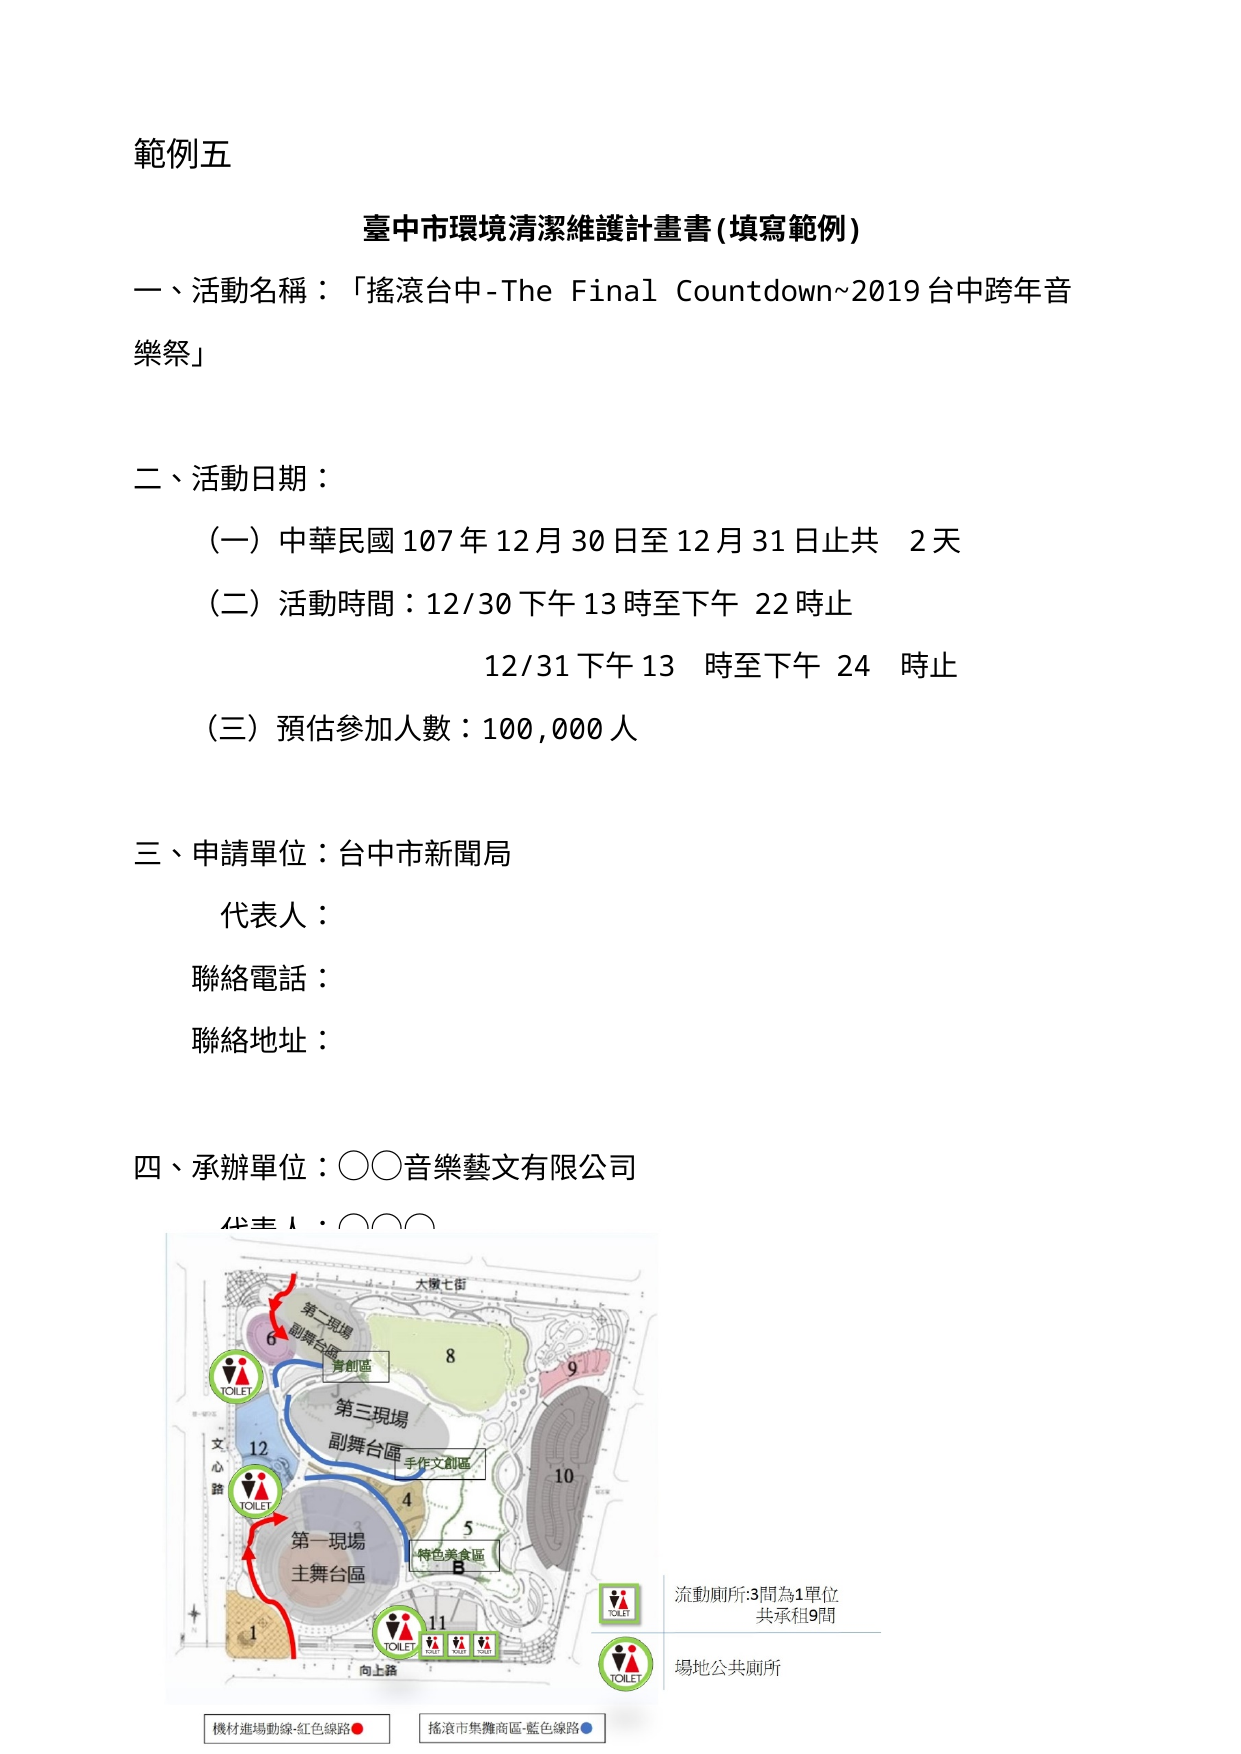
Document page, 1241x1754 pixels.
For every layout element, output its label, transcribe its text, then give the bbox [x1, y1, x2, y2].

text 聯絡電話：0900-000000 [882, 1247, 1093, 1310]
text 三、申請單位：台中市新聞局 [133, 810, 1093, 872]
text （三）預估參加人數：100,000人 [189, 685, 1093, 747]
text 四、承辦單位：○○音樂藝文有限公司 [133, 1122, 1093, 1185]
text 聯絡電話： [133, 935, 1093, 997]
text 範例五 [133, 110, 1093, 172]
text 12/31下午13 時至下午 24 時止 [133, 622, 1093, 685]
text 二、活動日期： [133, 435, 1093, 497]
text （一）中華民國107年12月30日至12月31日止共 2天 [133, 497, 1093, 560]
text 一、活動名稱：「搖滾台中-The Final Countdown~2019台中跨年音樂祭」 [133, 247, 1093, 372]
text 聯絡地址： [133, 997, 1093, 1060]
text 五、活動範圍所在地（位置圖）： [882, 1435, 1093, 1497]
text 代表人：○○○ [133, 1185, 1093, 1247]
text （二）活動時間：12/30下午13時至下午 22時止 [133, 560, 1093, 622]
text 聯絡地址： [882, 1310, 1093, 1372]
text 臺中市環境清潔維護計畫書(填寫範例) [133, 185, 1093, 247]
text 代表人： [133, 872, 1093, 935]
